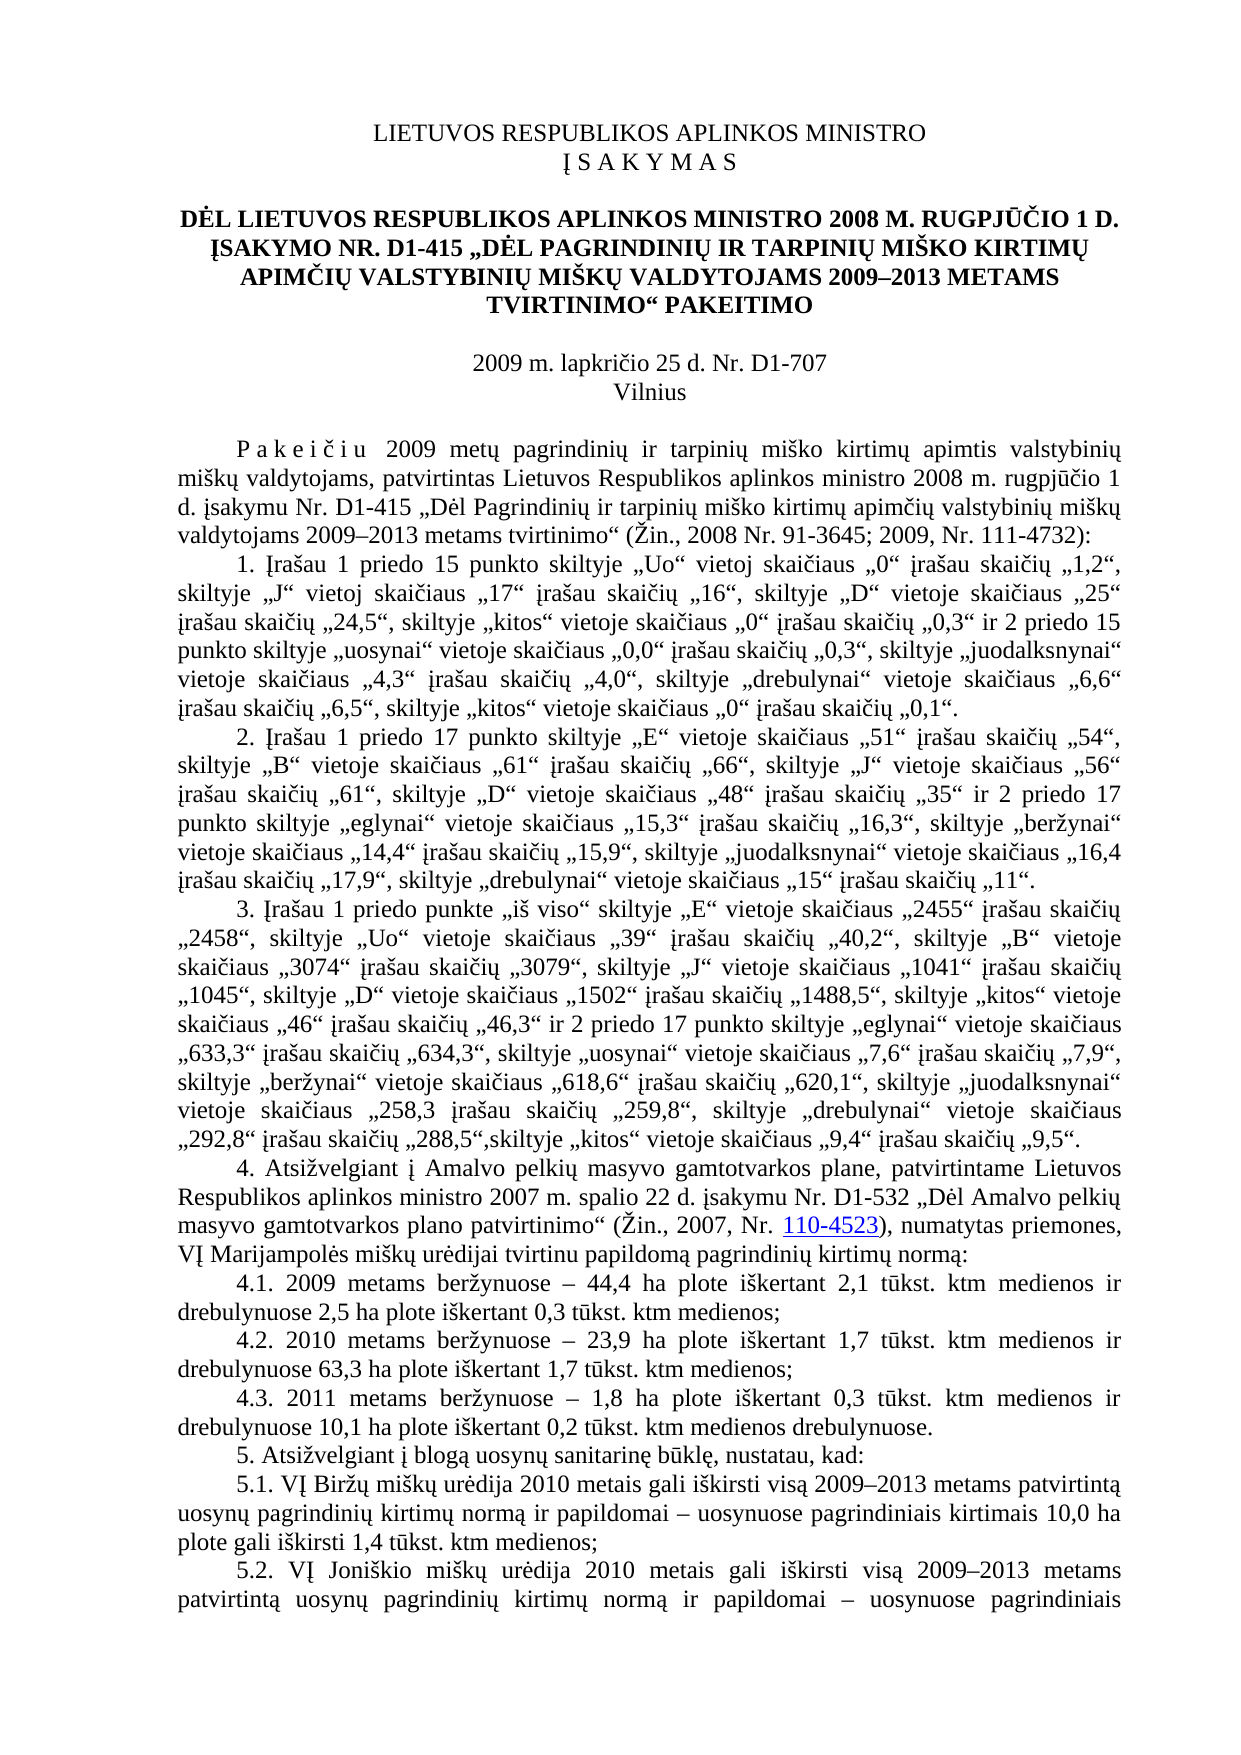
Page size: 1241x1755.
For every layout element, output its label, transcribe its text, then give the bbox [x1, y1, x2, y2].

text 4. Atsižvelgiant į Amalvo pelkių masyvo gamtotvarkos plane, patvirtintame Lietuvos Respublikos aplinkos ministro 2007 m. spalio 22 d. įsakymu Nr. D1-532 „Dėl Amalvo pelkių masyvo gamtotvarkos plano patvirtinimo“ (Žin., 2007, Nr. 110-4523), numatytas priemones, VĮ Marijampolės miškų urėdijai tvirtinu papildomą pagrindinių kirtimų normą: [177, 1153, 1122, 1268]
text 1. Įrašau 1 priedo 15 punkto skiltyje „Uo“ vietoj skaičiaus „0“ įrašau skaičių „1,2“, skiltyje „J“ vietoj skaičiaus „17“ įrašau skaičių „16“, skiltyje „D“ vietoje skaičiaus „25“ įrašau skaičių „24,5“, skiltyje „kitos“ vietoje skaičiaus „0“ įrašau skaičių „0,3“ ir 2 priedo 15 punkto skiltyje „uosynai“ vietoje skaičiaus „0,0“ įrašau skaičių „0,3“, skiltyje „juodalksnynai“ vietoje skaičiaus „4,3“ įrašau skaičių „4,0“, skiltyje „drebulynai“ vietoje skaičiaus „6,6“ įrašau skaičių „6,5“, skiltyje „kitos“ vietoje skaičiaus „0“ įrašau skaičių „0,1“. [177, 549, 1122, 722]
text 3. Įrašau 1 priedo punkte „iš viso“ skiltyje „E“ vietoje skaičiaus „2455“ įrašau skaičių „2458“, skiltyje „Uo“ vietoje skaičiaus „39“ įrašau skaičių „40,2“, skiltyje „B“ vietoje skaičiaus „3074“ įrašau skaičių „3079“, skiltyje „J“ vietoje skaičiaus „1041“ įrašau skaičių „1045“, skiltyje „D“ vietoje skaičiaus „1502“ įrašau skaičių „1488,5“, skiltyje „kitos“ vietoje skaičiaus „46“ įrašau skaičių „46,3“ ir 2 priedo 17 punkto skiltyje „eglynai“ vietoje skaičiaus „633,3“ įrašau skaičių „634,3“, skiltyje „uosynai“ vietoje skaičiaus „7,6“ įrašau skaičių „7,9“, skiltyje „beržynai“ vietoje skaičiaus „618,6“ įrašau skaičių „620,1“, skiltyje „juodalksnynai“ vietoje skaičiaus „258,3 įrašau skaičių „259,8“, skiltyje „drebulynai“ vietoje skaičiaus „292,8“ įrašau skaičių „288,5“,skiltyje „kitos“ vietoje skaičiaus „9,4“ įrašau skaičių „9,5“. [177, 894, 1122, 1153]
text ĮSAKYMAS [177, 147, 1122, 176]
text 5. Atsižvelgiant į blogą uosynų sanitarinę būklę, nustatau, kad: [177, 1441, 1122, 1469]
text DĖL Lietuvos Respublikos Aplinkos ministro 2008 M. rugpjūčio 1 d. įsakymo Nr. d1-415 „Dėl pagrindinių ir tarpinių miško kirtimų apimčių valstybinių miškų valdytojams 2009–2013 metams tvirtinimo“ pakeitimo [177, 204, 1122, 319]
text 5.2. VĮ Joniškio miškų urėdija 2010 metais gali iškirsti visą 2009–2013 metams patvirtintą uosynų pagrindinių kirtimų normą ir papildomai – uosynuose pagrindiniais [177, 1556, 1122, 1613]
text LIETUVOS RESPUBLIKOS APLINKOS MINISTRO [177, 118, 1122, 147]
text Pakeičiu 2009 metų pagrindinių ir tarpinių miško kirtimų apimtis valstybinių miškų valdytojams, patvirtintas Lietuvos Respublikos aplinkos ministro 2008 m. rugpjūčio 1 d. įsakymu Nr. D1-415 „Dėl Pagrindinių ir tarpinių miško kirtimų apimčių valstybinių miškų valdytojams 2009–2013 metams tvirtinimo“ (Žin., 2008 Nr. 91-3645; 2009, Nr. 111-4732): [177, 434, 1122, 549]
text Vilnius [177, 377, 1122, 406]
text 4.1. 2009 metams beržynuose – 44,4 ha plote iškertant 2,1 tūkst. ktm medienos ir drebulynuose 2,5 ha plote iškertant 0,3 tūkst. ktm medienos; [177, 1268, 1122, 1326]
text 4.3. 2011 metams beržynuose – 1,8 ha plote iškertant 0,3 tūkst. ktm medienos ir drebulynuose 10,1 ha plote iškertant 0,2 tūkst. ktm medienos drebulynuose. [177, 1383, 1122, 1441]
text 4.2. 2010 metams beržynuose – 23,9 ha plote iškertant 1,7 tūkst. ktm medienos ir drebulynuose 63,3 ha plote iškertant 1,7 tūkst. ktm medienos; [177, 1326, 1122, 1383]
text 5.1. VĮ Biržų miškų urėdija 2010 metais gali iškirsti visą 2009–2013 metams patvirtintą uosynų pagrindinių kirtimų normą ir papildomai – uosynuose pagrindiniais kirtimais 10,0 ha plote gali iškirsti 1,4 tūkst. ktm medienos; [177, 1469, 1122, 1556]
text 2009 m. lapkričio 25 d. Nr. D1-707 [177, 348, 1122, 377]
text 2. Įrašau 1 priedo 17 punkto skiltyje „E“ vietoje skaičiaus „51“ įrašau skaičių „54“, skiltyje „B“ vietoje skaičiaus „61“ įrašau skaičių „66“, skiltyje „J“ vietoje skaičiaus „56“ įrašau skaičių „61“, skiltyje „D“ vietoje skaičiaus „48“ įrašau skaičių „35“ ir 2 priedo 17 punkto skiltyje „eglynai“ vietoje skaičiaus „15,3“ įrašau skaičių „16,3“, skiltyje „beržynai“ vietoje skaičiaus „14,4“ įrašau skaičių „15,9“, skiltyje „juodalksnynai“ vietoje skaičiaus „16,4 įrašau skaičių „17,9“, skiltyje „drebulynai“ vietoje skaičiaus „15“ įrašau skaičių „11“. [177, 722, 1122, 894]
